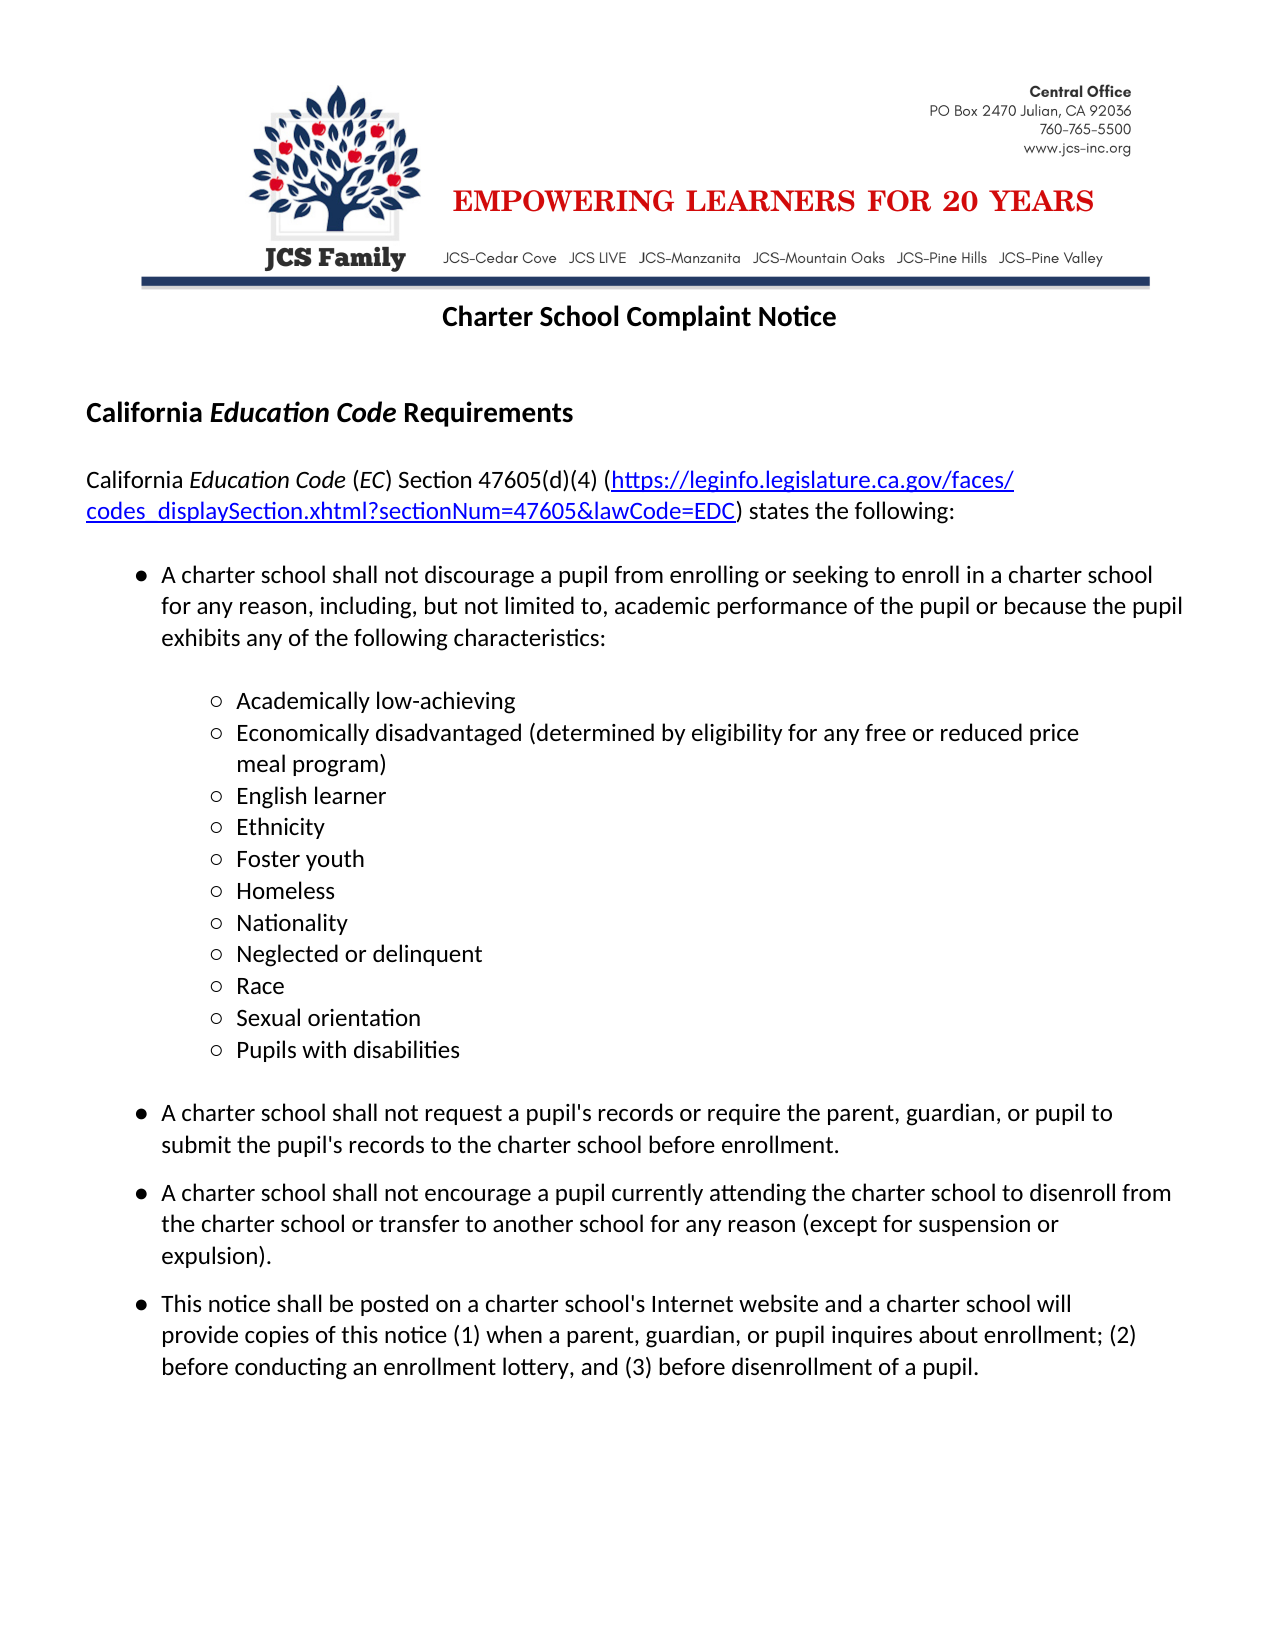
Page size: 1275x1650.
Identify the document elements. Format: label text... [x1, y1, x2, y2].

list Neglected or delinquent [209, 939, 1200, 969]
list Academically low-achieving [209, 685, 1200, 716]
list Sexual orientation [209, 1002, 1200, 1033]
list Ethnicity [209, 812, 1200, 842]
list Race [209, 970, 1200, 1001]
list English learner [209, 780, 1200, 810]
subtitle Charter School Complaint Notice [354, 298, 924, 333]
list A charter school shall not discourage a pupil from enrolling or seeking to enroll in a charter school for any reason, including, but not limited to, academic performance of the pupil or because the pupil exhibits any of the following characteristics: [134, 559, 1188, 652]
text California Education Code (EC) Section 47605(d)(4) (https://leginfo.legislature.ca.gov/faces/ codes_displaySection.xhtml?sectionNum=47605&lawCode=EDC) states the following: [86, 464, 1017, 526]
list A charter school shall not encourage a pupil currently attending the charter school to disenroll from the charter school or transfer to another school for any reason (except for suspension or expulsion). [134, 1177, 1175, 1270]
text California Education Code Requirements [86, 394, 1200, 430]
list A charter school shall not request a pupil's records or require the parent, guardian, or pupil to submit the pupil's records to the charter school before enrollment. [134, 1098, 1182, 1159]
list Economically disadvantaged (determined by eligibility for any free or reduced price meal program) [209, 717, 1123, 779]
list This notice shall be posted on a charter school's Internet website and a charter school will provide copies of this notice (1) when a parent, guardian, or pupil inquires about enrollment; (2) before conducting an enrollment lottery, and (3) before disenrollment of a pupil. [134, 1288, 1154, 1381]
list Pupils with disabilities [209, 1034, 1200, 1064]
picture [129, 75, 1157, 294]
list Nationality [209, 907, 1200, 937]
list Homeless [209, 875, 1200, 906]
list Foster youth [209, 843, 1200, 874]
